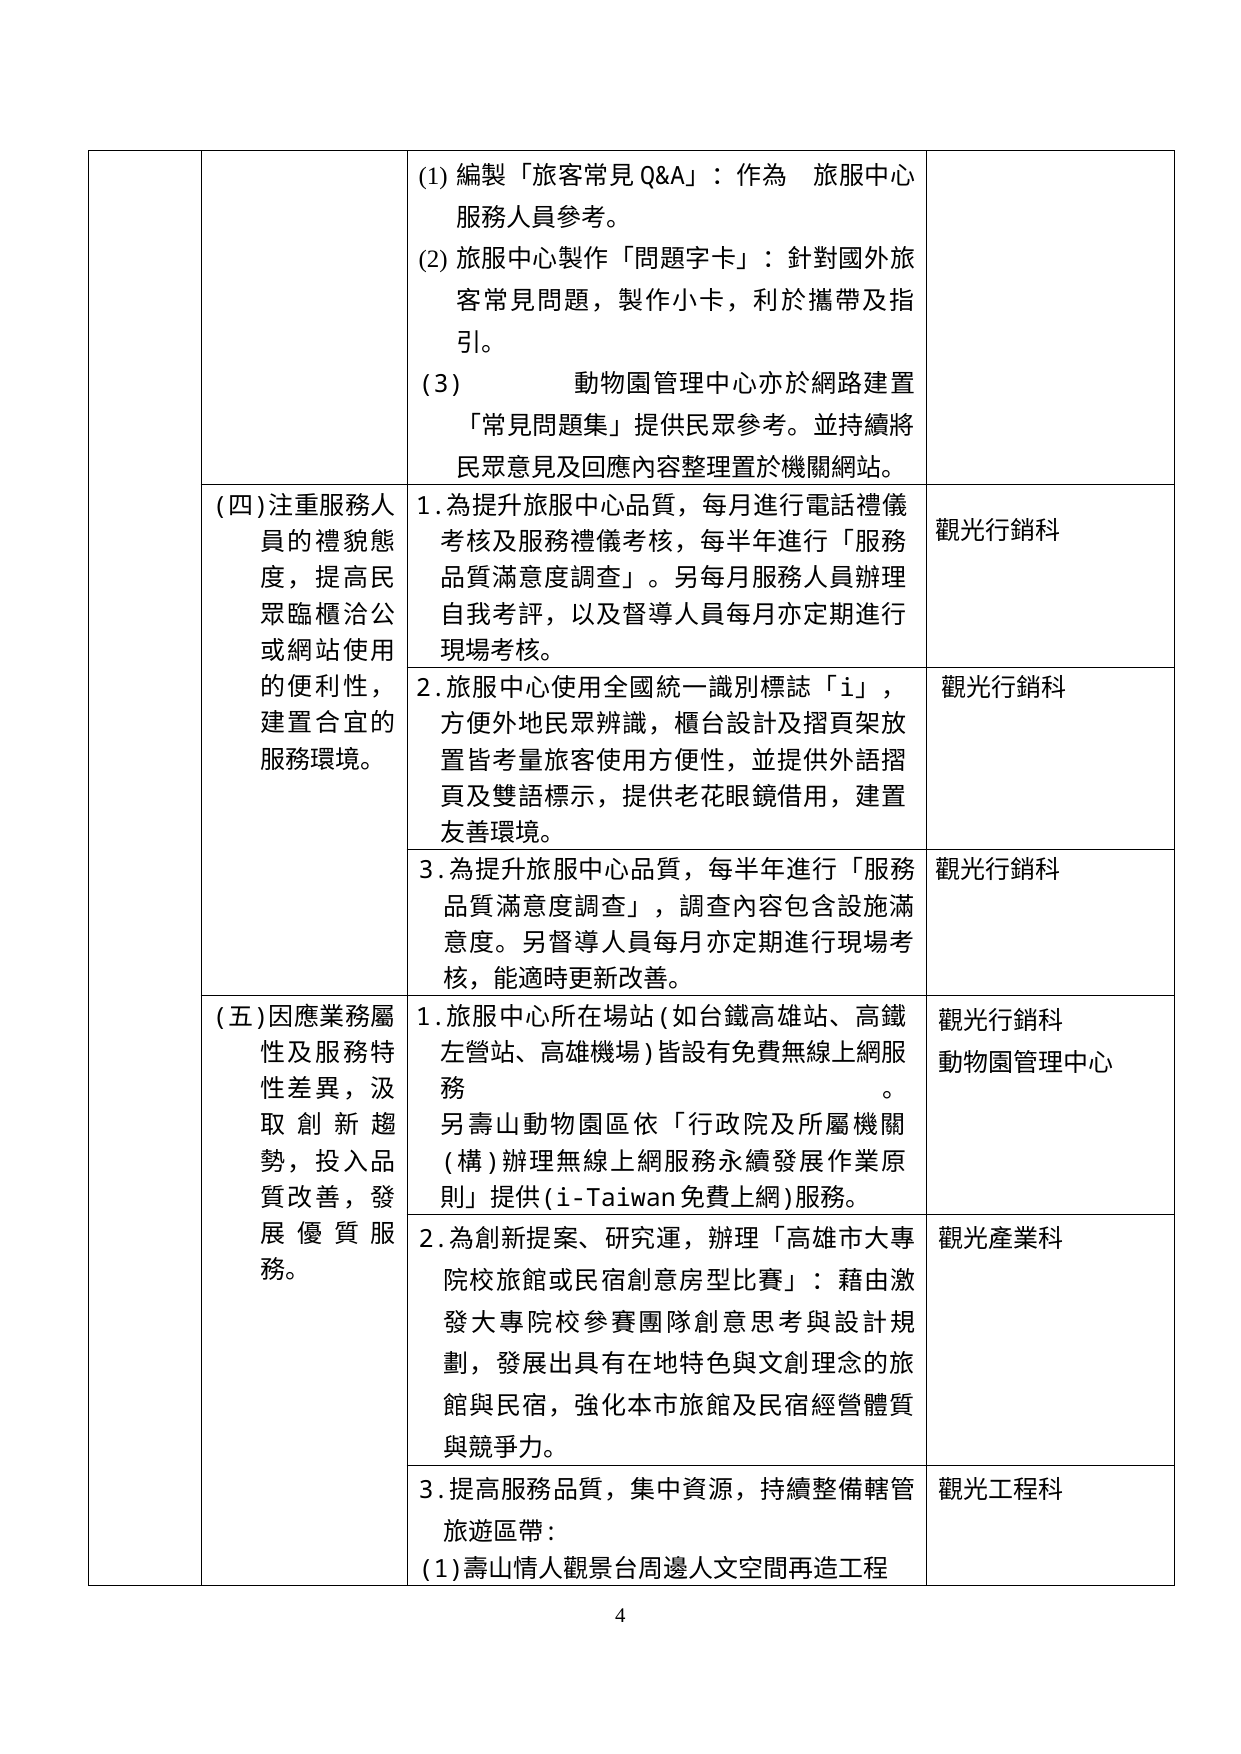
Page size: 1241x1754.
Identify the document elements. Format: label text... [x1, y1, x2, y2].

table_cell 2.為創新提案、研究運，辦理「高雄市大專院校旅館或民宿創意房型比賽」：藉由激發大專院校參賽團隊創意思考與設計規劃，發展出具有在地特色與文創理念的旅館與民宿，強化本市旅館及民宿經營體質與競爭力。 [408, 1215, 926, 1464]
table_cell 觀光行銷科 動物園管理中心 [927, 996, 1174, 1213]
table_cell 觀光行銷科 [927, 850, 1174, 995]
table_cell 3.為提升旅服中心品質，每半年進行「服務品質滿意度調查」，調查內容包含設施滿意度。另督導人員每月亦定期進行現場考核，能適時更新改善。 [408, 850, 926, 995]
table_cell [202, 151, 407, 484]
table_cell (五)因應業務屬性及服務特性差異，汲取創新趨勢，投入品質改善，發展優質服務。 [202, 996, 407, 1585]
table_cell 觀光行銷科 [927, 485, 1174, 667]
table_cell 觀光工程科 [927, 1466, 1174, 1585]
table_cell 1.旅服中心所在場站(如台鐵高雄站、高鐵左營站、高雄機場)皆設有免費無線上網服務。 另壽山動物園區依「行政院及所屬機關(構)辦理無線上網服務永續發展作業原則」提供(i-Taiwan免費上網)服務。 [408, 996, 926, 1213]
table_cell 觀光行銷科 [927, 668, 1174, 849]
table_cell 1.為提升旅服中心品質，每月進行電話禮儀考核及服務禮儀考核，每半年進行「服務品質滿意度調查」。另每月服務人員辦理自我考評，以及督導人員每月亦定期進行現場考核。 [408, 485, 926, 667]
table_cell (四)注重服務人員的禮貌態度，提高民眾臨櫃洽公或網站使用的便利性，建置合宜的服務環境。 [202, 485, 407, 995]
table_cell 觀光產業科 [927, 1215, 1174, 1464]
table_cell 3.提高服務品質，集中資源，持續整備轄管旅遊區帶: (1)壽山情人觀景台周邊人文空間再造工程 [408, 1466, 926, 1585]
table_cell 2.旅服中心使用全國統一識別標誌「i」，方便外地民眾辨識，櫃台設計及摺頁架放置皆考量旅客使用方便性，並提供外語摺頁及雙語標示，提供老花眼鏡借用，建置友善環境。 [408, 668, 926, 849]
table_cell [89, 151, 201, 1585]
table_cell 3.有系統地建立「常見問題集」（ＦＡＱ）管理機制: 編製「旅客常見Q&A」：作為 旅服中心服務人員參考。 旅服中心製作「問題字卡」：針對國外旅客常見問題，製作小卡，利於攜帶及指引。 動物園管理中心亦於網路建置「常見問題集」提供民眾參考。並持續將民眾意見及回應內容整理置於機關網站。 [408, 151, 926, 484]
table_cell [927, 151, 1174, 484]
